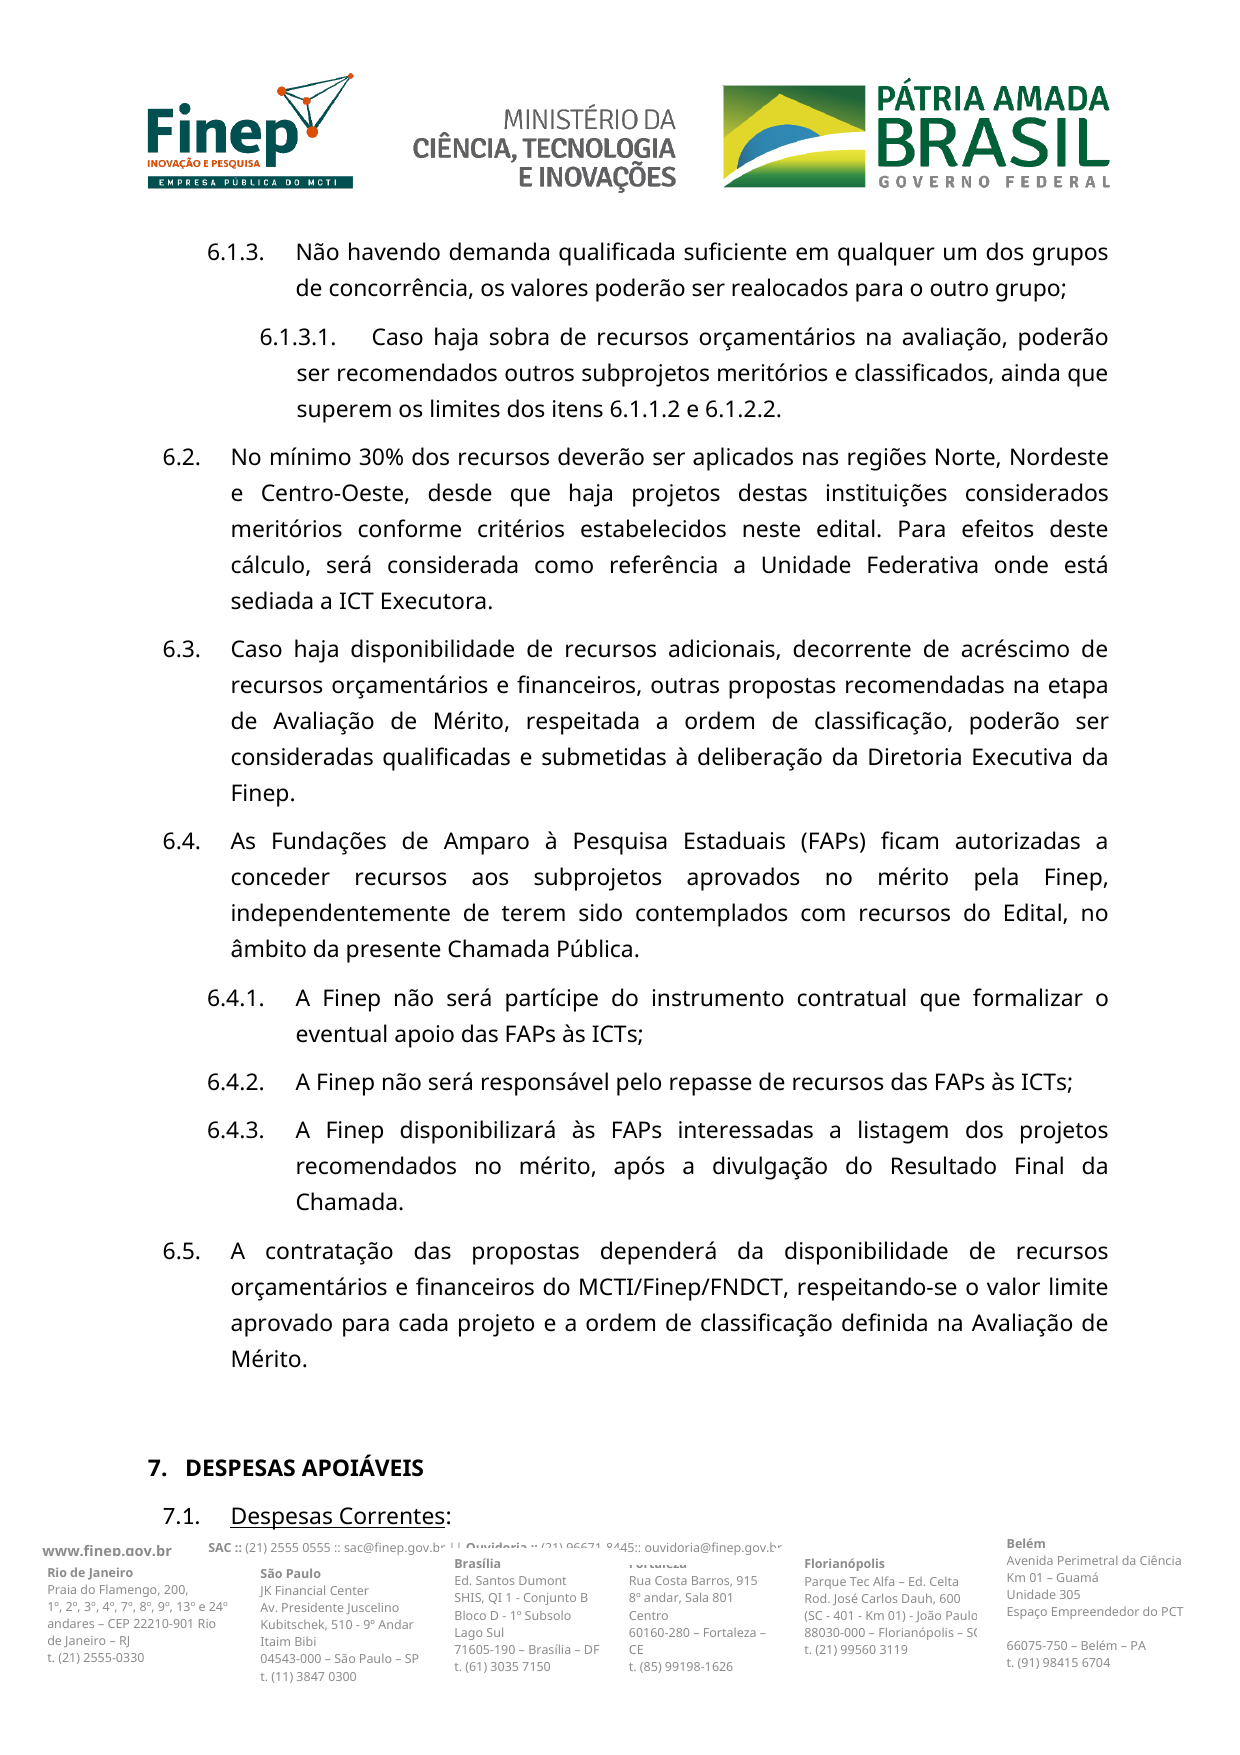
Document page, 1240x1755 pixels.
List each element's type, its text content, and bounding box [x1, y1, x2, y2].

list As Fundações de Amparo à Pesquisa Estaduais (FAPs) ficam autorizadas a conceder recursos aos subprojetos aprovados no mérito pela Finep, independentemente de terem sido contemplados com recursos do Edital, no âmbito da presente Chamada Pública. [162, 825, 1110, 964]
list A contratação das propostas dependerá da disponibilidade de recursos orçamentários e financeiros do MCTI/Finep/FNDCT, respeitando-se o valor limite aprovado para cada projeto e a ordem de classificação definida na Avaliação de Mérito. [162, 1235, 1110, 1374]
list Não havendo demanda qualificada suficiente em qualquer um dos grupos de concorrência, os valores poderão ser realocados para o outro grupo; [207, 236, 1110, 303]
list A Finep não será responsável pelo repasse de recursos das FAPs às ICTs; [207, 1066, 1110, 1097]
list A Finep disponibilizará às FAPs interessadas a listagem dos projetos recomendados no mérito, após a divulgação do Resultado Final da Chamada. [207, 1114, 1110, 1217]
list A Finep não será partícipe do instrumento contratual que formalizar o eventual apoio das FAPs às ICTs; [207, 982, 1110, 1049]
list Despesas Correntes: [162, 1500, 1110, 1532]
list No mínimo 30% dos recursos deverão ser aplicados nas regiões Norte, Nordeste e Centro-Oeste, desde que haja projetos destas instituições considerados meritórios conforme critérios estabelecidos neste edital. Para efeitos deste cálculo, será considerada como referência a Unidade Federativa onde está sediada a ICT Executora. [162, 441, 1110, 616]
list Caso haja sobra de recursos orçamentários na avaliação, poderão ser recomendados outros subprojetos meritórios e classificados, ainda que superem os limites dos itens 6.1.1.2 e 6.1.2.2. [259, 321, 1110, 424]
list DESPESAS APOIÁVEIS [148, 1452, 1110, 1483]
list Caso haja disponibilidade de recursos adicionais, decorrente de acréscimo de recursos orçamentários e financeiros, outras propostas recomendadas na etapa de Avaliação de Mérito, respeitada a ordem de classificação, poderão ser consideradas qualificadas e submetidas à deliberação da Diretoria Executiva da Finep. [162, 633, 1110, 808]
